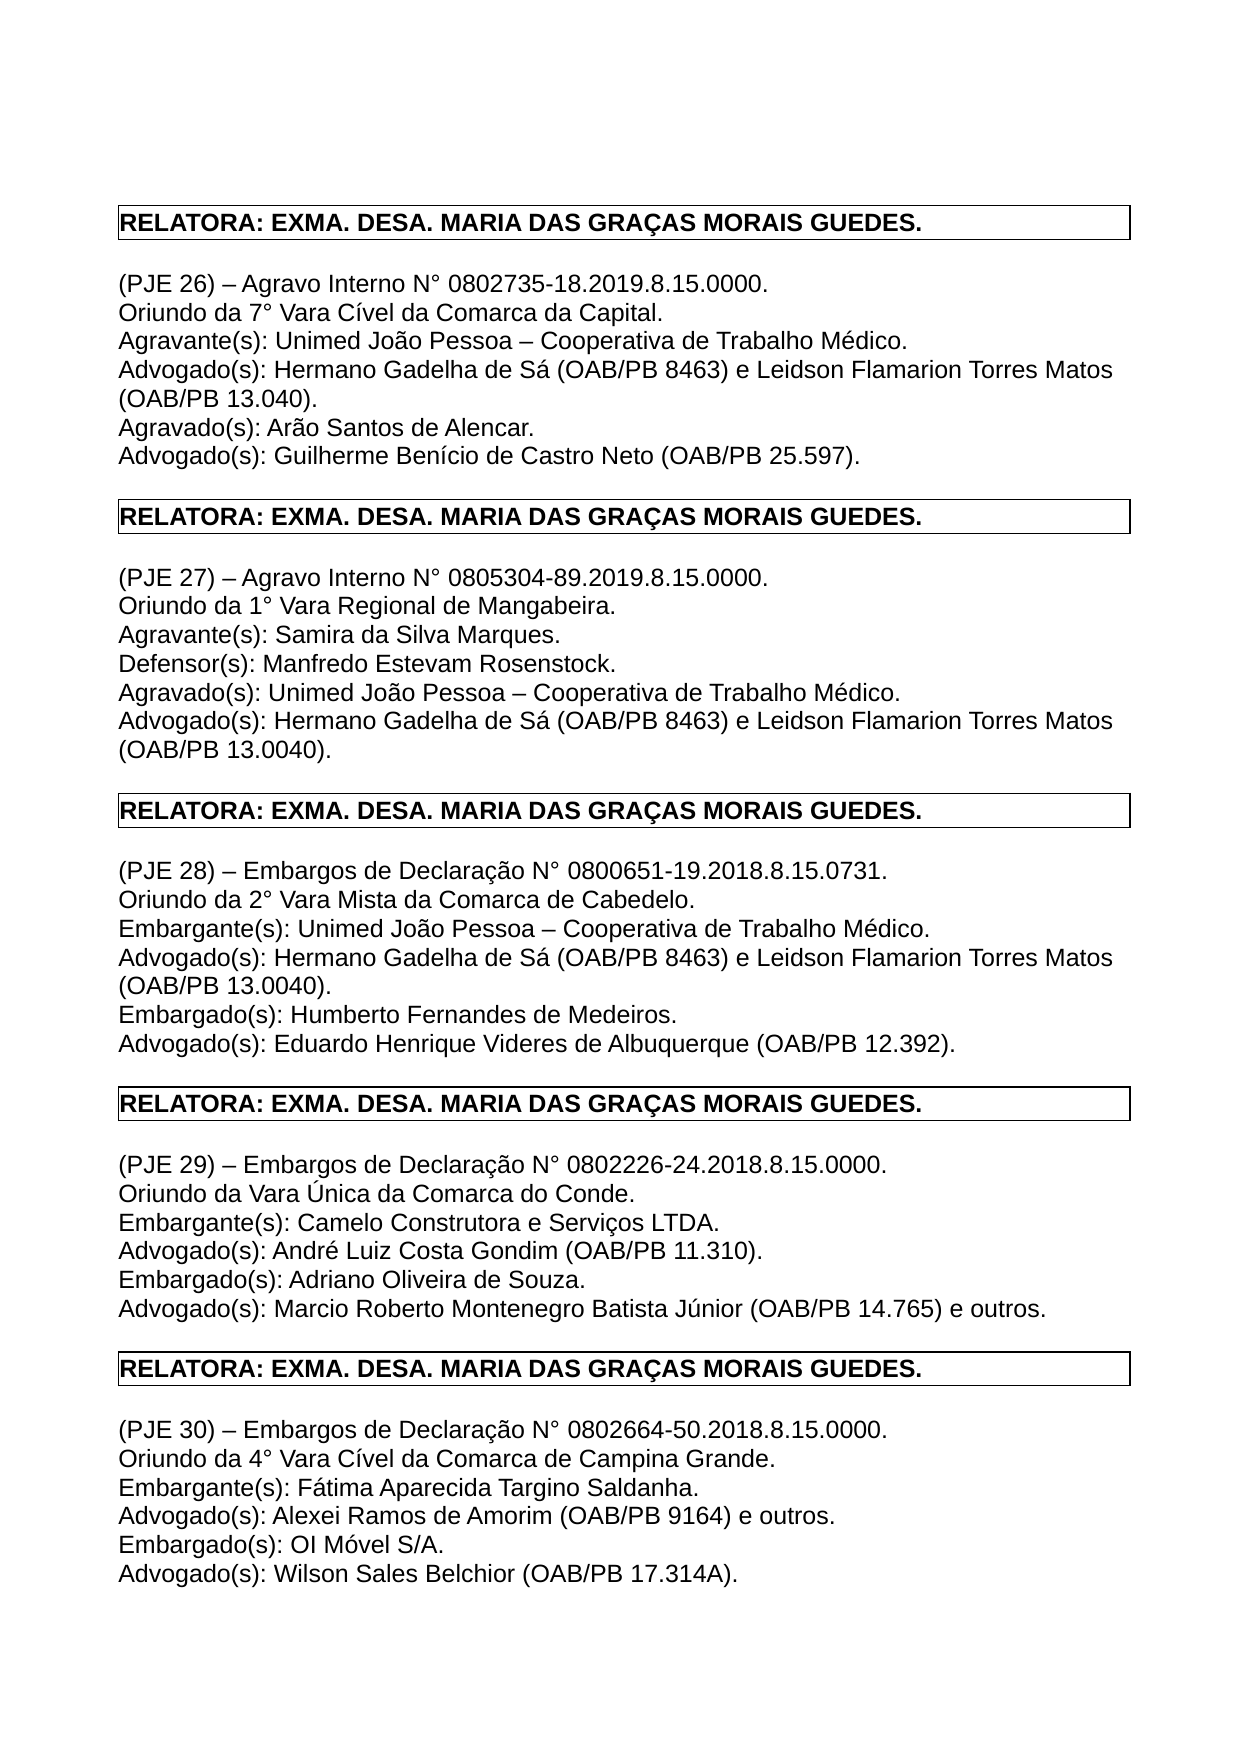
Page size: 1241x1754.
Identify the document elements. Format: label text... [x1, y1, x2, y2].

text (PJE 27) – Agravo Interno N° 0805304-89.2019.8.15.0000. [118, 563, 1122, 591]
text Embargante(s): Fátima Aparecida Targino Saldanha. [118, 1473, 1122, 1501]
text (PJE 29) – Embargos de Declaração N° 0802226-24.2018.8.15.0000. [118, 1150, 1122, 1179]
text Embargante(s): Unimed João Pessoa – Cooperativa de Trabalho Médico. [118, 914, 1122, 943]
text Agravado(s): Arão Santos de Alencar. [118, 413, 1122, 441]
text Agravante(s): Unimed João Pessoa – Cooperativa de Trabalho Médico. [118, 326, 1122, 355]
text Oriundo da 1° Vara Regional de Mangabeira. [118, 591, 1122, 620]
text RELATORA: EXMA. DESA. MARIA DAS GRAÇAS MORAIS GUEDES. [119, 206, 1129, 239]
text Advogado(s): Guilherme Benício de Castro Neto (OAB/PB 25.597). [118, 441, 1122, 470]
text Embargante(s): Camelo Construtora e Serviços LTDA. [118, 1208, 1122, 1236]
text Embargado(s): Humberto Fernandes de Medeiros. [118, 1000, 1122, 1029]
text (PJE 26) – Agravo Interno N° 0802735-18.2019.8.15.0000. [118, 269, 1122, 298]
text Advogado(s): Hermano Gadelha de Sá (OAB/PB 8463) e Leidson Flamarion Torres Matos (OAB/PB 13.0040). [118, 706, 1122, 764]
text Advogado(s): Eduardo Henrique Videres de Albuquerque (OAB/PB 12.392). [118, 1029, 1122, 1058]
text Advogado(s): Alexei Ramos de Amorim (OAB/PB 9164) e outros. [118, 1501, 1122, 1530]
text Advogado(s): André Luiz Costa Gondim (OAB/PB 11.310). [118, 1236, 1122, 1265]
text Agravado(s): Unimed João Pessoa – Cooperativa de Trabalho Médico. [118, 678, 1122, 706]
text RELATORA: EXMA. DESA. MARIA DAS GRAÇAS MORAIS GUEDES. [119, 500, 1129, 533]
text Agravante(s): Samira da Silva Marques. [118, 620, 1122, 649]
text Advogado(s): Hermano Gadelha de Sá (OAB/PB 8463) e Leidson Flamarion Torres Matos (OAB/PB 13.040). [118, 355, 1122, 413]
text (PJE 28) – Embargos de Declaração N° 0800651-19.2018.8.15.0731. [118, 856, 1122, 885]
text Oriundo da 4° Vara Cível da Comarca de Campina Grande. [118, 1444, 1122, 1473]
text Defensor(s): Manfredo Estevam Rosenstock. [118, 649, 1122, 678]
text Advogado(s): Marcio Roberto Montenegro Batista Júnior (OAB/PB 14.765) e outros. [118, 1294, 1122, 1323]
text Embargado(s): OI Móvel S/A. [118, 1530, 1122, 1559]
text Oriundo da 2° Vara Mista da Comarca de Cabedelo. [118, 885, 1122, 914]
text Oriundo da 7° Vara Cível da Comarca da Capital. [118, 298, 1122, 326]
text Embargado(s): Adriano Oliveira de Souza. [118, 1265, 1122, 1294]
text (PJE 30) – Embargos de Declaração N° 0802664-50.2018.8.15.0000. [118, 1415, 1122, 1444]
text Advogado(s): Hermano Gadelha de Sá (OAB/PB 8463) e Leidson Flamarion Torres Matos (OAB/PB 13.0040). [118, 943, 1122, 1000]
text Advogado(s): Wilson Sales Belchior (OAB/PB 17.314A). [118, 1559, 1122, 1588]
text Oriundo da Vara Única da Comarca do Conde. [118, 1179, 1122, 1208]
text RELATORA: EXMA. DESA. MARIA DAS GRAÇAS MORAIS GUEDES. [119, 1088, 1129, 1120]
text RELATORA: EXMA. DESA. MARIA DAS GRAÇAS MORAIS GUEDES. [119, 794, 1129, 827]
text RELATORA: EXMA. DESA. MARIA DAS GRAÇAS MORAIS GUEDES. [119, 1353, 1129, 1385]
